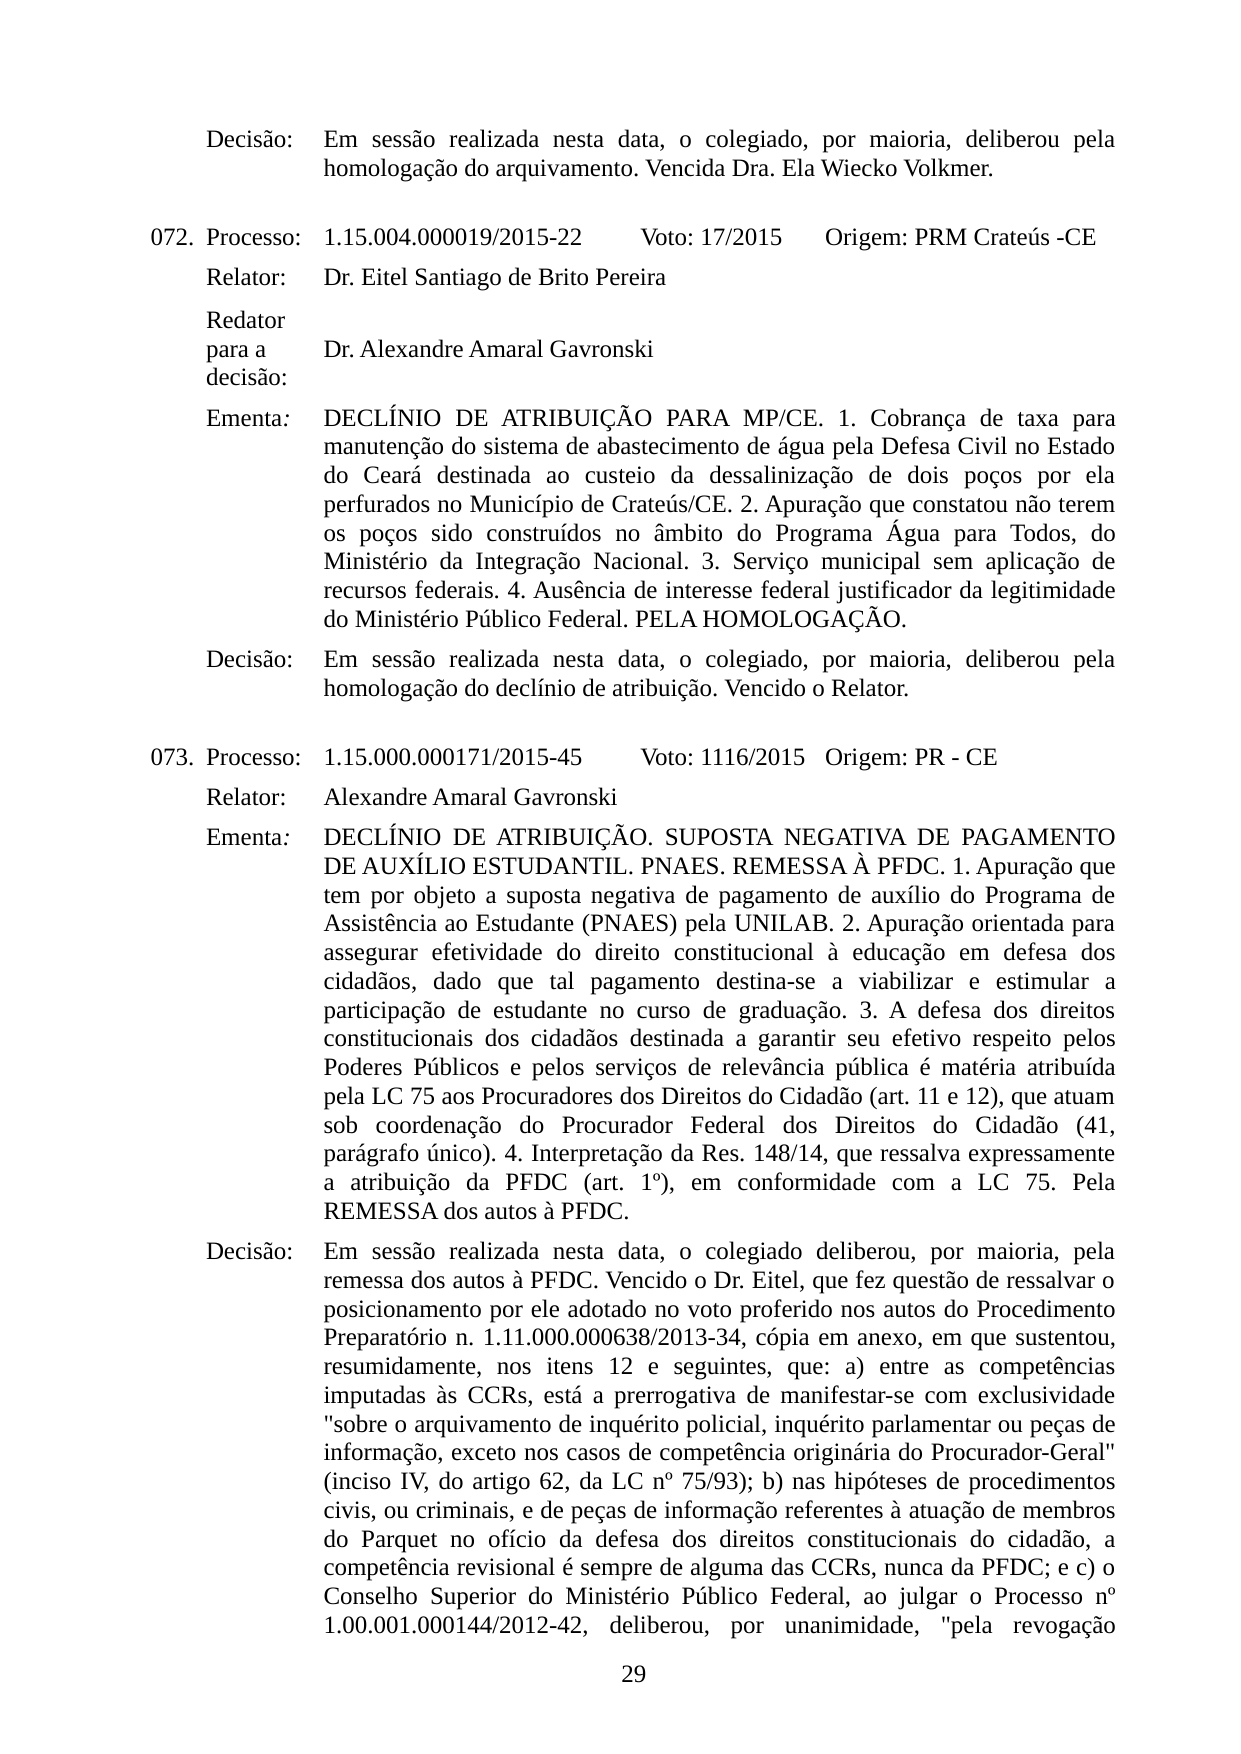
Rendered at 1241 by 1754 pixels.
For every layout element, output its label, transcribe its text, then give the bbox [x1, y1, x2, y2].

table_cell DECLÍNIO DE ATRIBUIÇÃO PARA MP/CE. 1. Cobrança de taxa para manutenção do sistema de abastecimento de água pela Defesa Civil no Estado do Ceará destinada ao custeio da dessalinização de dois poços por ela perfurados no Município de Crateús/CE. 2. Apuração que constatou não terem os poços sido construídos no âmbito do Programa Água para Todos, do Ministério da Integração Nacional. 3. Serviço municipal sem aplicação de recursos federais. 4. Ausência de interesse federal justificador da legitimidade do Ministério Público Federal. PELA HOMOLOGAÇÃO. [318, 397, 1122, 638]
table_header 1.15.000.000171/2015-45 [318, 736, 634, 776]
table_header 1.15.004.000019/2015-22 [318, 216, 634, 256]
table_cell [145, 256, 200, 397]
table_header 073. [145, 736, 200, 776]
table_cell Ementa: [200, 397, 318, 638]
table_header 072. [145, 216, 200, 256]
table_cell [145, 397, 200, 638]
table_cell Em sessão realizada nesta data, o colegiado deliberou, por maioria, pela remessa dos autos à PFDC. Vencido o Dr. Eitel, que fez questão de ressalvar o posicionamento por ele adotado no voto proferido nos autos do Procedimento Preparatório n. 1.11.000.000638/2013-34, cópia em anexo, em que sustentou, resumidamente, nos itens 12 e seguintes, que: a) entre as competências imputadas às CCRs, está a prerrogativa de manifestar-se com exclusividade "sobre o arquivamento de inquérito policial, inquérito parlamentar ou peças de informação, exceto nos casos de competência originária do Procurador-Geral" (inciso IV, do artigo 62, da LC nº 75/93); b) nas hipóteses de procedimentos civis, ou criminais, e de peças de informação referentes à atuação de membros do Parquet no ofício da defesa dos direitos constitucionais do cidadão, a competência revisional é sempre de alguma das CCRs, nunca da PFDC; e c) o Conselho Superior do Ministério Público Federal, ao julgar o Processo nº 1.00.001.000144/2012-42, deliberou, por unanimidade, "pela revogação [318, 1230, 1122, 1644]
table_cell [145, 776, 200, 816]
table_cell Decisão: [200, 1230, 318, 1644]
table_cell Relator: [200, 776, 318, 816]
table_cell Dr. Eitel Santiago de Brito Pereira Dr. Alexandre Amaral Gavronski [318, 256, 1122, 397]
table_header Processo: [200, 736, 318, 776]
table_cell Alexandre Amaral Gavronski [318, 776, 1122, 816]
table_header Voto: 1116/2015 [635, 736, 819, 776]
table_cell Em sessão realizada nesta data, o colegiado, por maioria, deliberou pela homologação do arquivamento. Vencida Dra. Ela Wiecko Volkmer. [318, 118, 1122, 187]
table_cell [145, 118, 200, 187]
table_cell DECLÍNIO DE ATRIBUIÇÃO. SUPOSTA NEGATIVA DE PAGAMENTO DE AUXÍLIO ESTUDANTIL. PNAES. REMESSA À PFDC. 1. Apuração que tem por objeto a suposta negativa de pagamento de auxílio do Programa de Assistência ao Estudante (PNAES) pela UNILAB. 2. Apuração orientada para assegurar efetividade do direito constitucional à educação em defesa dos cidadãos, dado que tal pagamento destina-se a viabilizar e estimular a participação de estudante no curso de graduação. 3. A defesa dos direitos constitucionais dos cidadãos destinada a garantir seu efetivo respeito pelos Poderes Públicos e pelos serviços de relevância pública é matéria atribuída pela LC 75 aos Procuradores dos Direitos do Cidadão (art. 11 e 12), que atuam sob coordenação do Procurador Federal dos Direitos do Cidadão (41, parágrafo único). 4. Interpretação da Res. 148/14, que ressalva expressamente a atribuição da PFDC (art. 1º), em conformidade com a LC 75. Pela REMESSA dos autos à PFDC. [318, 816, 1122, 1230]
table_cell [145, 638, 200, 707]
table_header Processo: [200, 216, 318, 256]
table_cell [145, 816, 200, 1230]
table_header Voto: 17/2015 [635, 216, 819, 256]
table_header Origem: PR - CE [819, 736, 1122, 776]
table_cell [145, 1230, 200, 1644]
table_header Origem: PRM Crateús -CE [819, 216, 1122, 256]
table_cell Ementa: [200, 816, 318, 1230]
table_cell Decisão: [200, 638, 318, 707]
table_cell Decisão: [200, 118, 318, 187]
table_cell Em sessão realizada nesta data, o colegiado, por maioria, deliberou pela homologação do declínio de atribuição. Vencido o Relator. [318, 638, 1122, 707]
table_cell Relator: Redator para a decisão: [200, 256, 318, 397]
